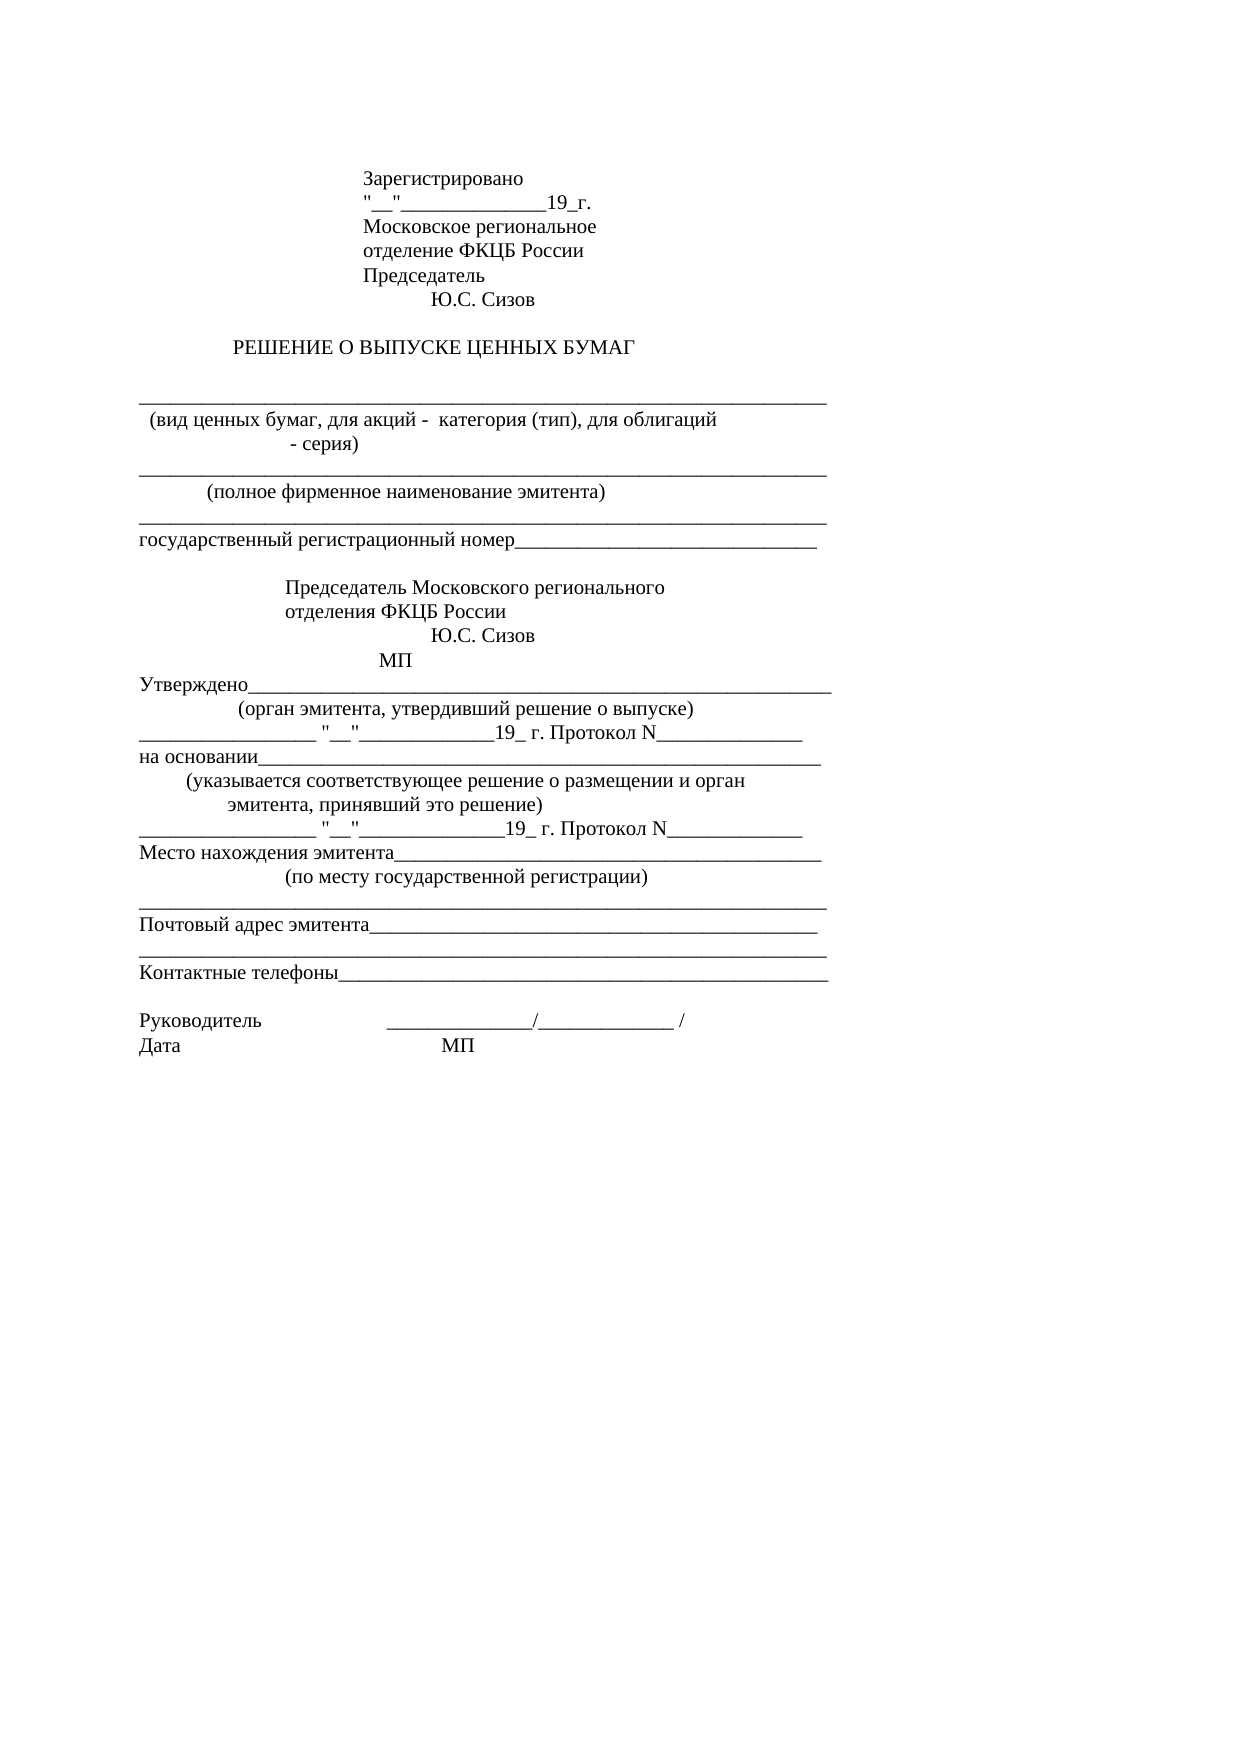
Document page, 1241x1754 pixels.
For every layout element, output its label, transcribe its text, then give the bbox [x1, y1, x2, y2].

text _________________ "__"_____________19_ г. Протокол N______________ [118, 720, 1122, 744]
text __________________________________________________________________ [118, 383, 1122, 407]
text Утверждено________________________________________________________ [118, 672, 1122, 696]
text МП [118, 647, 1122, 672]
text Ю.С. Сизов [118, 287, 1122, 311]
text Руководитель ______________/_____________ / [118, 1008, 1122, 1032]
text __________________________________________________________________ [118, 936, 1122, 960]
text Московское региональное [118, 214, 1122, 238]
text "__"______________19_г. [118, 190, 1122, 214]
text __________________________________________________________________ [118, 888, 1122, 912]
text (полное фирменное наименование эмитента) [118, 479, 1122, 503]
text (орган эмитента, утвердивший решение о выпуске) [118, 696, 1122, 720]
text - серия) [118, 431, 1122, 455]
text эмитента, принявший это решение) [118, 792, 1122, 816]
text Ю.С. Сизов [118, 623, 1122, 647]
text отделение ФКЦБ России [118, 238, 1122, 262]
text Место нахождения эмитента_________________________________________ [118, 840, 1122, 864]
text __________________________________________________________________ [118, 503, 1122, 527]
text Председатель [118, 262, 1122, 287]
text отделения ФКЦБ России [118, 599, 1122, 623]
text (указывается соответствующее решение о размещении и орган [118, 768, 1122, 792]
text _________________ "__"______________19_ г. Протокол N_____________ [118, 816, 1122, 840]
text (вид ценных бумаг, для акций - категория (тип), для облигаций [118, 407, 1122, 431]
text Контактные телефоны_______________________________________________ [118, 960, 1122, 984]
text Председатель Московского регионального [118, 575, 1122, 599]
text РЕШЕНИЕ О ВЫПУСКЕ ЦЕННЫХ БУМАГ [118, 335, 1122, 359]
text __________________________________________________________________ [118, 455, 1122, 479]
text на основании______________________________________________________ [118, 744, 1122, 768]
text (по месту государственной регистрации) [118, 864, 1122, 888]
text Зарегистрировано [118, 166, 1122, 190]
text государственный регистрационный номер_____________________________ [118, 527, 1122, 551]
text Почтовый адрес эмитента___________________________________________ [118, 912, 1122, 936]
text Дата МП [118, 1032, 1122, 1057]
